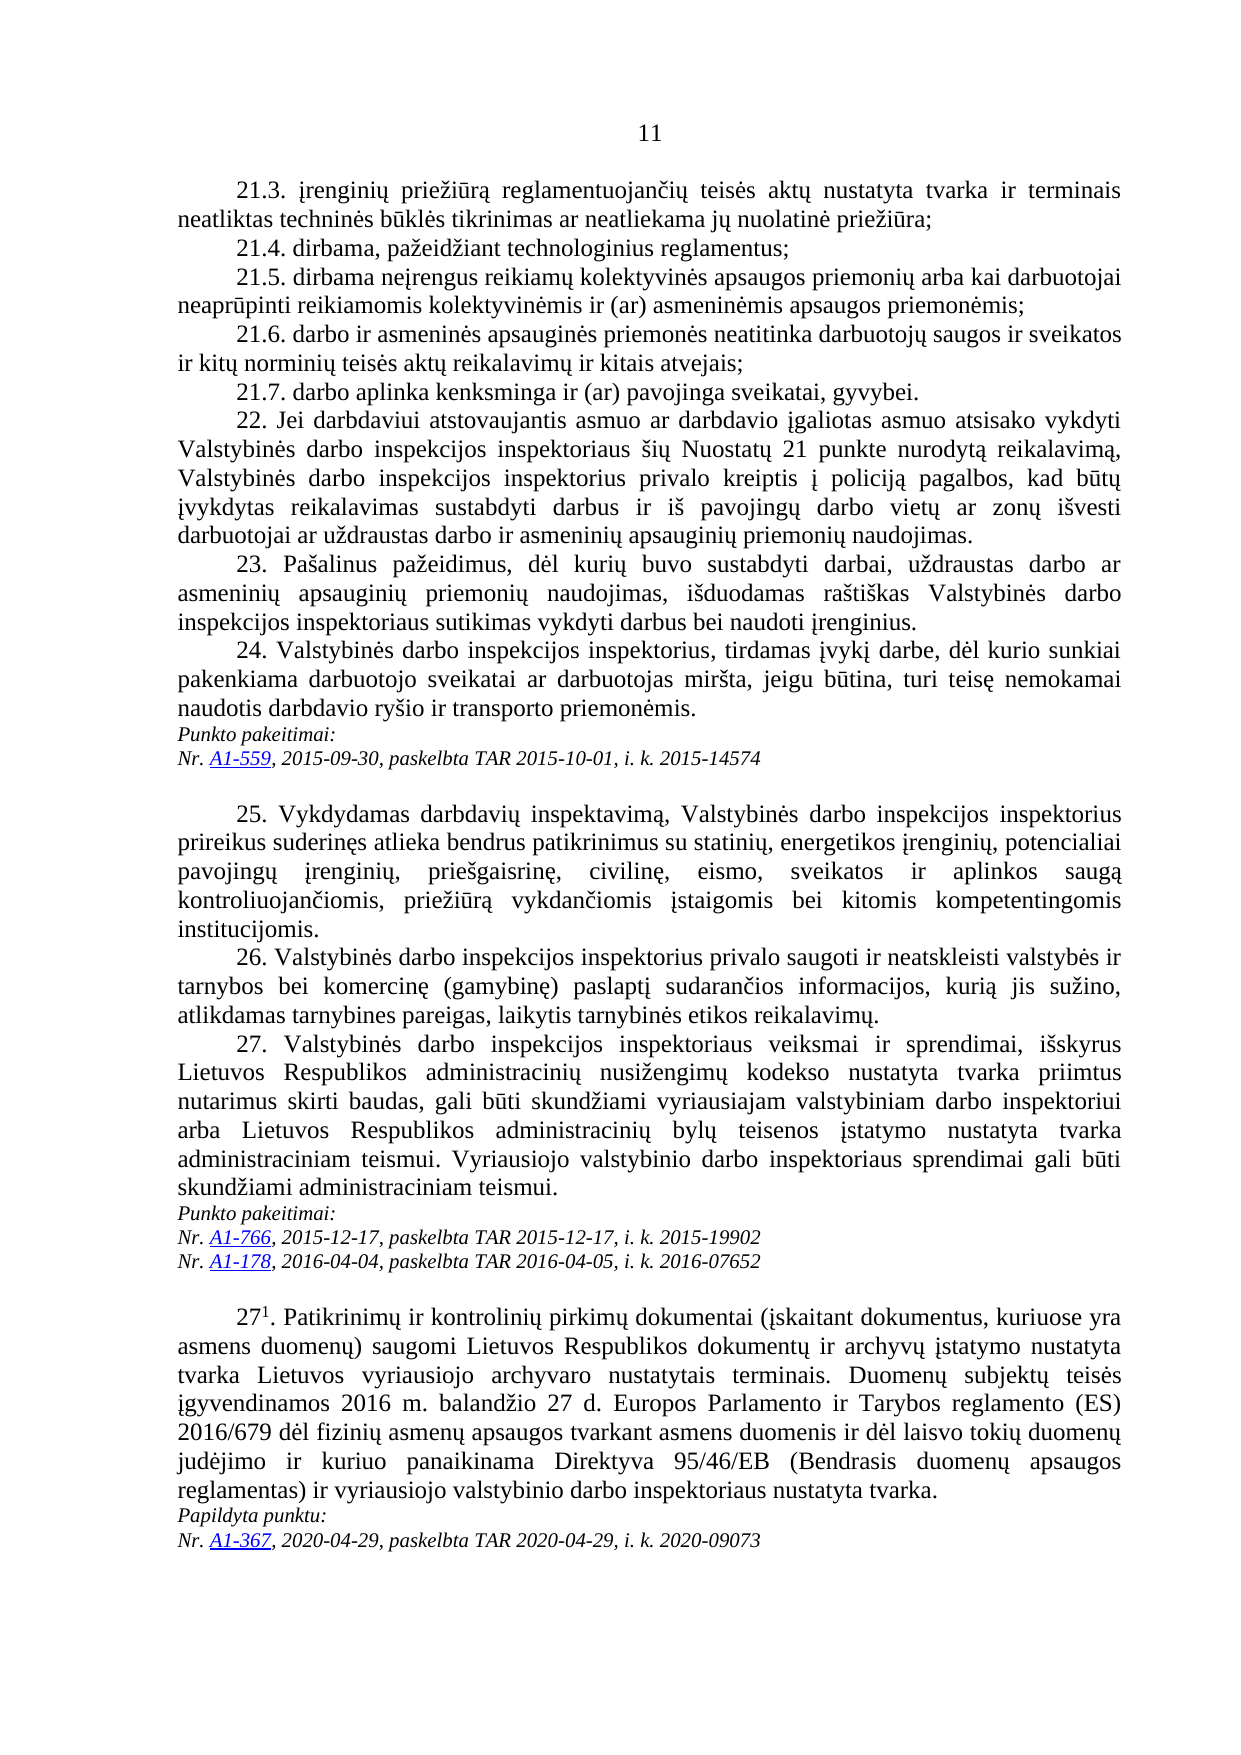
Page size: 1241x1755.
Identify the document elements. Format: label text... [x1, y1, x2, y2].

text 21.6. darbo ir asmeninės apsauginės priemonės neatitinka darbuotojų saugos ir sveikatos ir kitų norminių teisės aktų reikalavimų ir kitais atvejais; [177, 319, 1122, 377]
text 271. Patikrinimų ir kontrolinių pirkimų dokumentai (įskaitant dokumentus, kuriuose yra asmens duomenų) saugomi Lietuvos Respublikos dokumentų ir archyvų įstatymo nustatyta tvarka Lietuvos vyriausiojo archyvaro nustatytais terminais. Duomenų subjektų teisės įgyvendinamos 2016 m. balandžio 27 d. Europos Parlamento ir Tarybos reglamento (ES) 2016/679 dėl fizinių asmenų apsaugos tvarkant asmens duomenis ir dėl laisvo tokių duomenų judėjimo ir kuriuo panaikinama Direktyva 95/46/EB (Bendrasis duomenų apsaugos reglamentas) ir vyriausiojo valstybinio darbo inspektoriaus nustatyta tvarka. [177, 1302, 1122, 1503]
text Nr. A1-178, 2016-04-04, paskelbta TAR 2016-04-05, i. k. 2016-07652 [177, 1249, 1122, 1273]
text Nr. A1-766, 2015-12-17, paskelbta TAR 2015-12-17, i. k. 2015-19902 [177, 1225, 1122, 1249]
text Punkto pakeitimai: [177, 1201, 1122, 1225]
text Nr. A1-559, 2015-09-30, paskelbta TAR 2015-10-01, i. k. 2015-14574 [177, 746, 1122, 770]
text 25. Vykdydamas darbdavių inspektavimą, Valstybinės darbo inspekcijos inspektorius prireikus suderinęs atlieka bendrus patikrinimus su statinių, energetikos įrenginių, potencialiai pavojingų įrenginių, priešgaisrinę, civilinę, eismo, sveikatos ir aplinkos saugą kontroliuojančiomis, priežiūrą vykdančiomis įstaigomis bei kitomis kompetentingomis institucijomis. [177, 799, 1122, 942]
text Papildyta punktu: [177, 1503, 1122, 1527]
text 23. Pašalinus pažeidimus, dėl kurių buvo sustabdyti darbai, uždraustas darbo ar asmeninių apsauginių priemonių naudojimas, išduodamas raštiškas Valstybinės darbo inspekcijos inspektoriaus sutikimas vykdyti darbus bei naudoti įrenginius. [177, 549, 1122, 636]
text 24. Valstybinės darbo inspekcijos inspektorius, tirdamas įvykį darbe, dėl kurio sunkiai pakenkiama darbuotojo sveikatai ar darbuotojas miršta, jeigu būtina, turi teisę nemokamai naudotis darbdavio ryšio ir transporto priemonėmis. [177, 636, 1122, 722]
text 21.4. dirbama, pažeidžiant technologinius reglamentus; [177, 233, 1122, 262]
text 21.3. įrenginių priežiūrą reglamentuojančių teisės aktų nustatyta tvarka ir terminais neatliktas techninės būklės tikrinimas ar neatliekama jų nuolatinė priežiūra; [177, 176, 1122, 233]
text Nr. A1-367, 2020-04-29, paskelbta TAR 2020-04-29, i. k. 2020-09073 [177, 1527, 1122, 1552]
text 26. Valstybinės darbo inspekcijos inspektorius privalo saugoti ir neatskleisti valstybės ir tarnybos bei komercinę (gamybinę) paslaptį sudarančios informacijos, kurią jis sužino, atlikdamas tarnybines pareigas, laikytis tarnybinės etikos reikalavimų. [177, 942, 1122, 1029]
text 21.5. dirbama neįrengus reikiamų kolektyvinės apsaugos priemonių arba kai darbuotojai neaprūpinti reikiamomis kolektyvinėmis ir (ar) asmeninėmis apsaugos priemonėmis; [177, 262, 1122, 319]
text 22. Jei darbdaviui atstovaujantis asmuo ar darbdavio įgaliotas asmuo atsisako vykdyti Valstybinės darbo inspekcijos inspektoriaus šių Nuostatų 21 punkte nurodytą reikalavimą, Valstybinės darbo inspekcijos inspektorius privalo kreiptis į policiją pagalbos, kad būtų įvykdytas reikalavimas sustabdyti darbus ir iš pavojingų darbo vietų ar zonų išvesti darbuotojai ar uždraustas darbo ir asmeninių apsauginių priemonių naudojimas. [177, 406, 1122, 549]
text 21.7. darbo aplinka kenksminga ir (ar) pavojinga sveikatai, gyvybei. [177, 377, 1122, 406]
text 27. Valstybinės darbo inspekcijos inspektoriaus veiksmai ir sprendimai, išskyrus Lietuvos Respublikos administracinių nusižengimų kodekso nustatyta tvarka priimtus nutarimus skirti baudas, gali būti skundžiami vyriausiajam valstybiniam darbo inspektoriui arba Lietuvos Respublikos administracinių bylų teisenos įstatymo nustatyta tvarka administraciniam teismui. Vyriausiojo valstybinio darbo inspektoriaus sprendimai gali būti skundžiami administraciniam teismui. [177, 1029, 1122, 1201]
text Punkto pakeitimai: [177, 722, 1122, 746]
